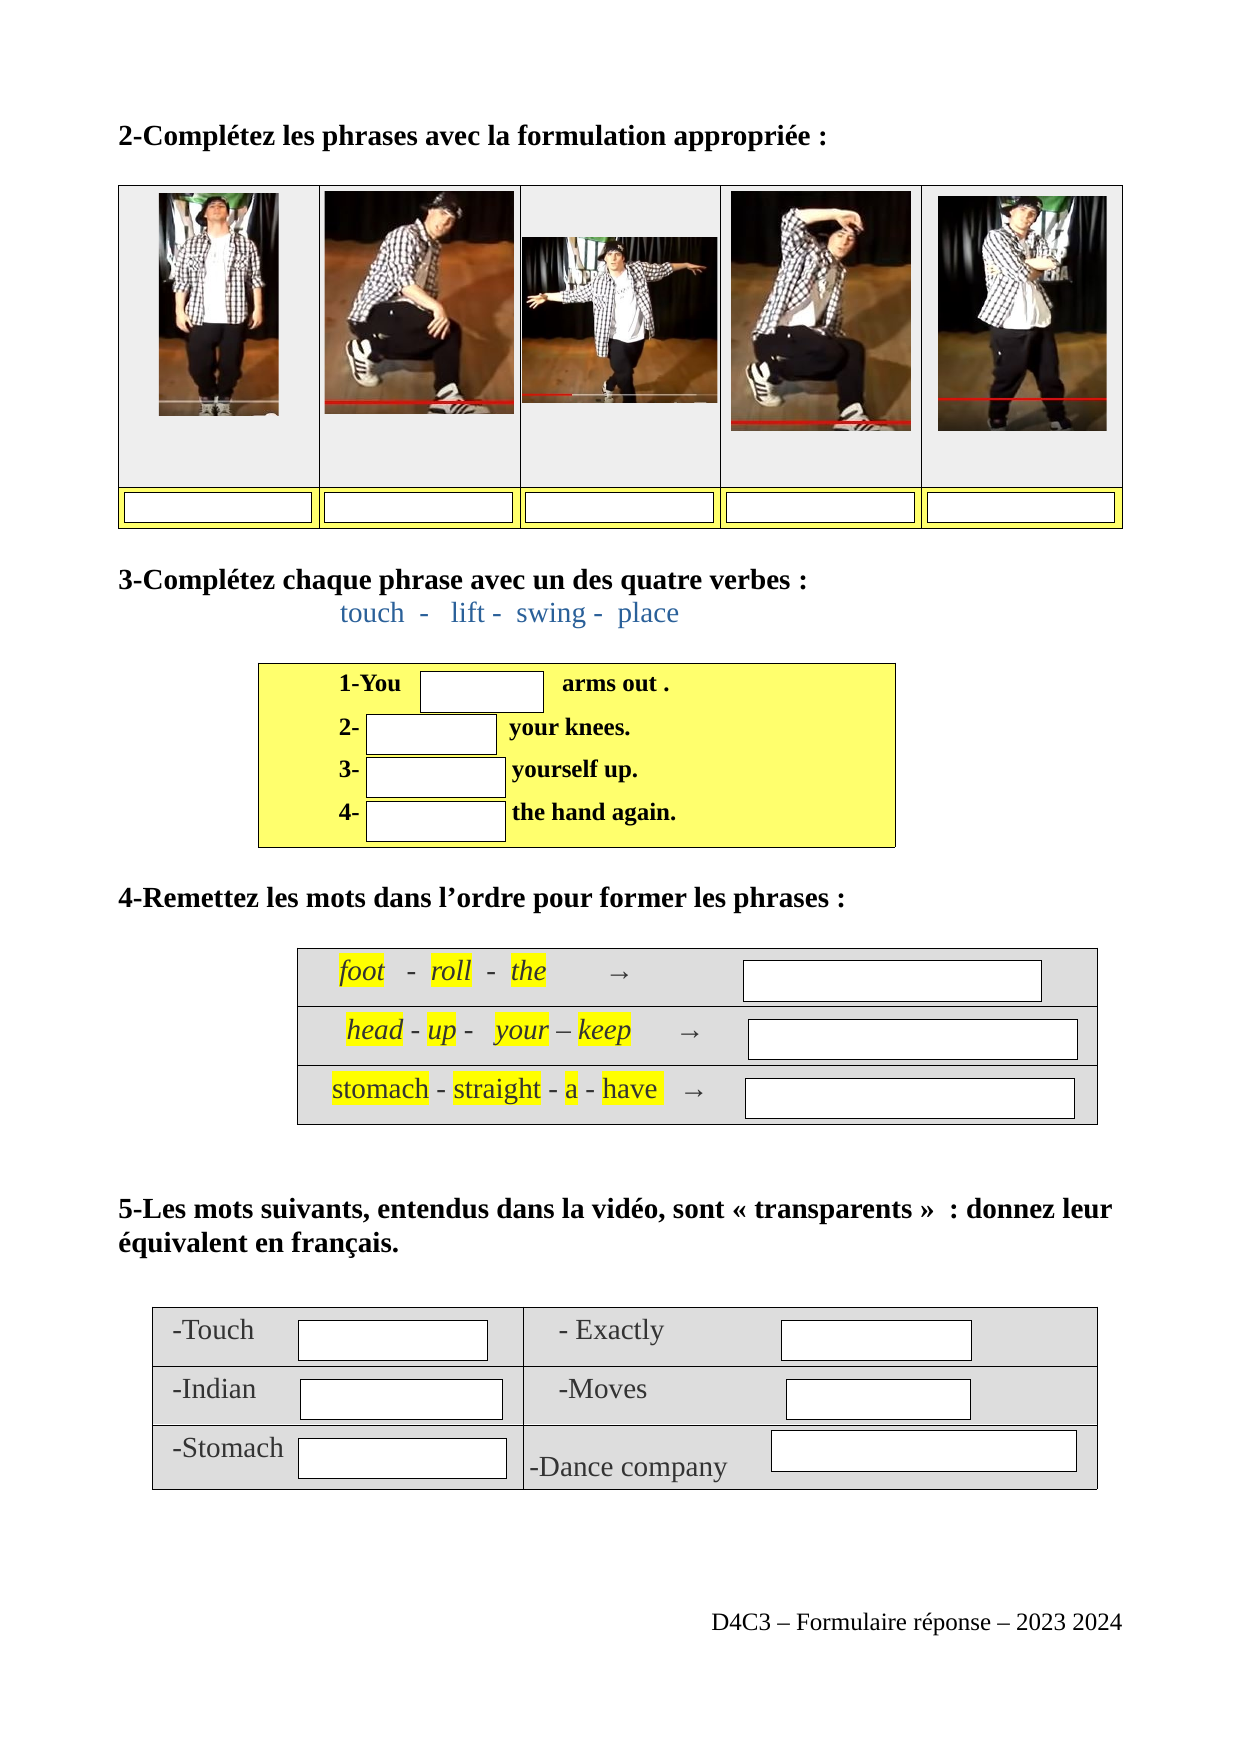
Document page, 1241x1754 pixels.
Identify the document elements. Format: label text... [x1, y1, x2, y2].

table_header 1-You arms out . 2- your knees. 3- yourself up. 4- the hand again. [259, 664, 895, 847]
picture [324, 191, 514, 414]
text 3-Complétez chaque phrase avec un des quatre verbes : [118, 562, 1122, 595]
table_header - Exactly [524, 1308, 1097, 1366]
table_header [119, 186, 319, 487]
table_cell [521, 488, 720, 528]
table_header [922, 186, 1122, 487]
table_cell stomach - straight - a - have → [298, 1066, 1097, 1124]
picture [731, 191, 911, 431]
picture [158, 193, 279, 416]
table_cell -Dance company [524, 1426, 1097, 1489]
table_header foot - roll - the → [298, 949, 1097, 1006]
text 5-Les mots suivants, entendus dans la vidéo, sont « transparents » : donnez leur équivalent en français. [118, 1191, 1122, 1258]
table_cell -Indian [153, 1367, 523, 1424]
text 2-Complétez les phrases avec la formulation appropriée : [118, 118, 1122, 152]
table_header [320, 186, 520, 487]
table_cell head - up - your – keep → [298, 1007, 1097, 1065]
table_header [521, 186, 720, 487]
table_cell [320, 488, 520, 528]
table_cell [119, 488, 319, 528]
picture [938, 196, 1107, 431]
table_cell [721, 488, 921, 528]
table_header [721, 186, 921, 487]
table_cell -Moves [524, 1367, 1097, 1424]
table_cell [922, 488, 1122, 528]
table_header -Touch [153, 1308, 523, 1366]
text 4-Remettez les mots dans l’ordre pour former les phrases : [118, 880, 1122, 914]
table_cell -Stomach [153, 1426, 523, 1489]
picture [522, 237, 718, 403]
text touch - lift - swing - place [118, 595, 1122, 629]
